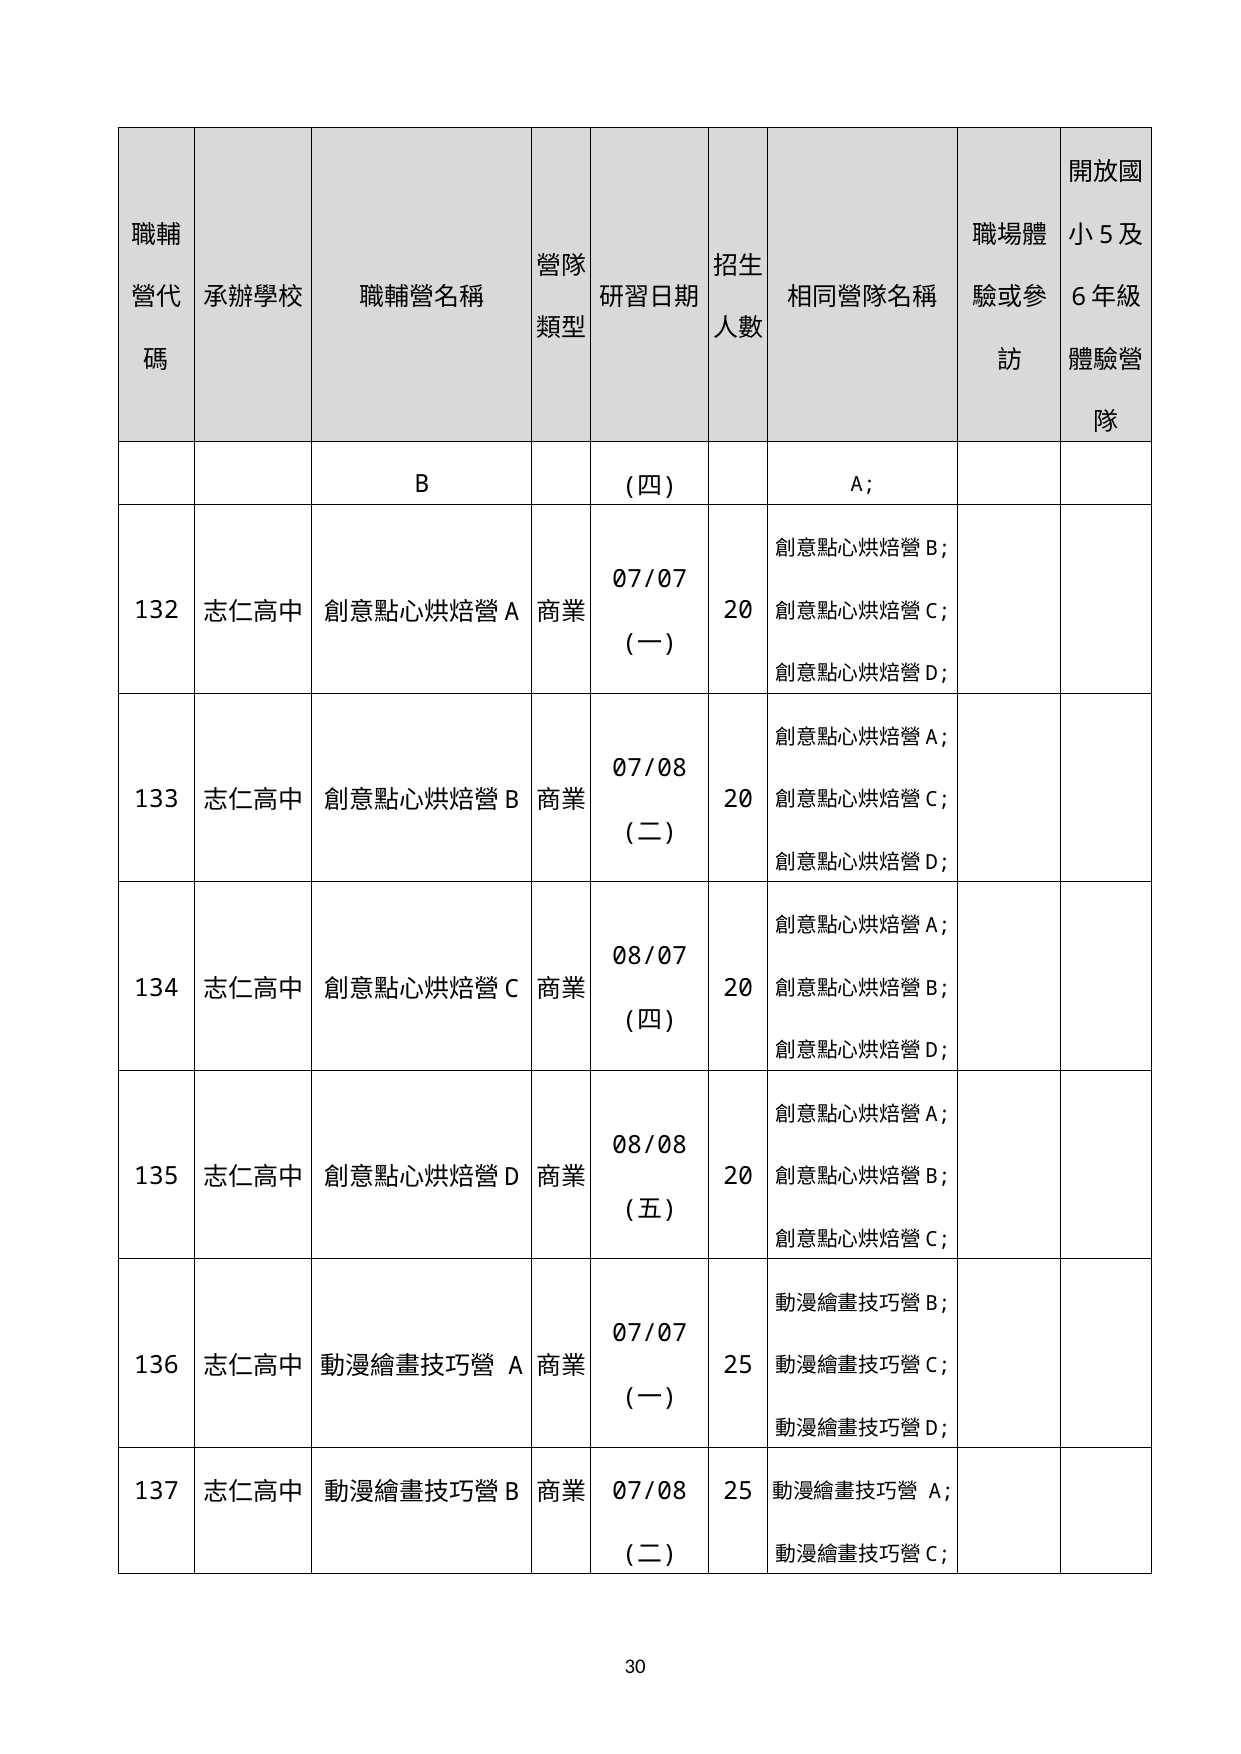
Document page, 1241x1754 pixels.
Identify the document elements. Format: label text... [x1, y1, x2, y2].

table_cell [1061, 442, 1151, 504]
table_cell 創意點心烘焙營A;創意點心烘焙營C;創意點心烘焙營D; [768, 694, 957, 881]
table_cell 動漫繪畫技巧營 A [312, 1259, 531, 1447]
table_cell [1061, 882, 1151, 1070]
table_cell 133 [119, 694, 194, 881]
table_cell 志仁高中 [195, 1448, 311, 1573]
table_cell [1061, 1071, 1151, 1258]
table_cell 134 [119, 882, 194, 1070]
table_cell 20 [709, 694, 767, 881]
table_cell [1061, 1448, 1151, 1573]
table_cell 07/08(二) [591, 694, 708, 881]
table_header 營隊類型 [532, 128, 590, 441]
table_cell 20 [709, 1071, 767, 1258]
table_cell [958, 694, 1060, 881]
table_cell 志仁高中 [195, 505, 311, 693]
table_cell 136 [119, 1259, 194, 1447]
table_cell 商業 [532, 1071, 590, 1258]
table_cell 25 [709, 1259, 767, 1447]
table_cell [958, 442, 1060, 504]
table_cell B [312, 442, 531, 504]
table_cell 志仁高中 [195, 1071, 311, 1258]
table_cell 08/08(五) [591, 1071, 708, 1258]
table_cell 志仁高中 [195, 694, 311, 881]
table_header 招生人數 [709, 128, 767, 441]
table_cell 創意點心烘焙營C [312, 882, 531, 1070]
table_cell 商業 [532, 882, 590, 1070]
table_header 職輔營代碼 [119, 128, 194, 441]
table_cell 動漫繪畫技巧營B [312, 1448, 531, 1573]
table_cell 07/07(一) [591, 505, 708, 693]
table_header 研習日期 [591, 128, 708, 441]
table_header 承辦學校 [195, 128, 311, 441]
table_cell [958, 1071, 1060, 1258]
table_cell 25 [709, 1448, 767, 1573]
table_header 職輔營名稱 [312, 128, 531, 441]
table_cell 商業 [532, 1259, 590, 1447]
table_cell 137 [119, 1448, 194, 1573]
table_cell 動漫繪畫技巧營 A;動漫繪畫技巧營C; [768, 1448, 957, 1573]
table_cell A; [768, 442, 957, 504]
table_cell [195, 442, 311, 504]
table_cell [1061, 694, 1151, 881]
table_cell 創意點心烘焙營B;創意點心烘焙營C;創意點心烘焙營D; [768, 505, 957, 693]
table_header 相同營隊名稱 [768, 128, 957, 441]
table_cell (四) [591, 442, 708, 504]
table_cell 商業 [532, 1448, 590, 1573]
table_cell 創意點心烘焙營A;創意點心烘焙營B;創意點心烘焙營C; [768, 1071, 957, 1258]
table_cell 商業 [532, 694, 590, 881]
table_header 職場體驗或參訪 [958, 128, 1060, 441]
table_cell [119, 442, 194, 504]
table_cell [958, 1448, 1060, 1573]
table_cell [1061, 505, 1151, 693]
table_cell [709, 442, 767, 504]
table_cell 商業 [532, 505, 590, 693]
table_cell 07/08(二) [591, 1448, 708, 1573]
table_cell [958, 505, 1060, 693]
table_cell 20 [709, 505, 767, 693]
table_cell 創意點心烘焙營A [312, 505, 531, 693]
table_cell 132 [119, 505, 194, 693]
table_cell 志仁高中 [195, 1259, 311, 1447]
table_cell 創意點心烘焙營D [312, 1071, 531, 1258]
table_cell 20 [709, 882, 767, 1070]
table_cell [1061, 1259, 1151, 1447]
table_cell [958, 882, 1060, 1070]
table_cell 08/07(四) [591, 882, 708, 1070]
table_cell 志仁高中 [195, 882, 311, 1070]
table_cell 創意點心烘焙營B [312, 694, 531, 881]
table_cell 135 [119, 1071, 194, 1258]
table_cell 創意點心烘焙營A;創意點心烘焙營B;創意點心烘焙營D; [768, 882, 957, 1070]
table_header 開放國小5及6年級體驗營隊 [1061, 128, 1151, 441]
table_cell 動漫繪畫技巧營B;動漫繪畫技巧營C;動漫繪畫技巧營D; [768, 1259, 957, 1447]
table_cell 07/07(一) [591, 1259, 708, 1447]
table_cell [958, 1259, 1060, 1447]
table_cell [532, 442, 590, 504]
